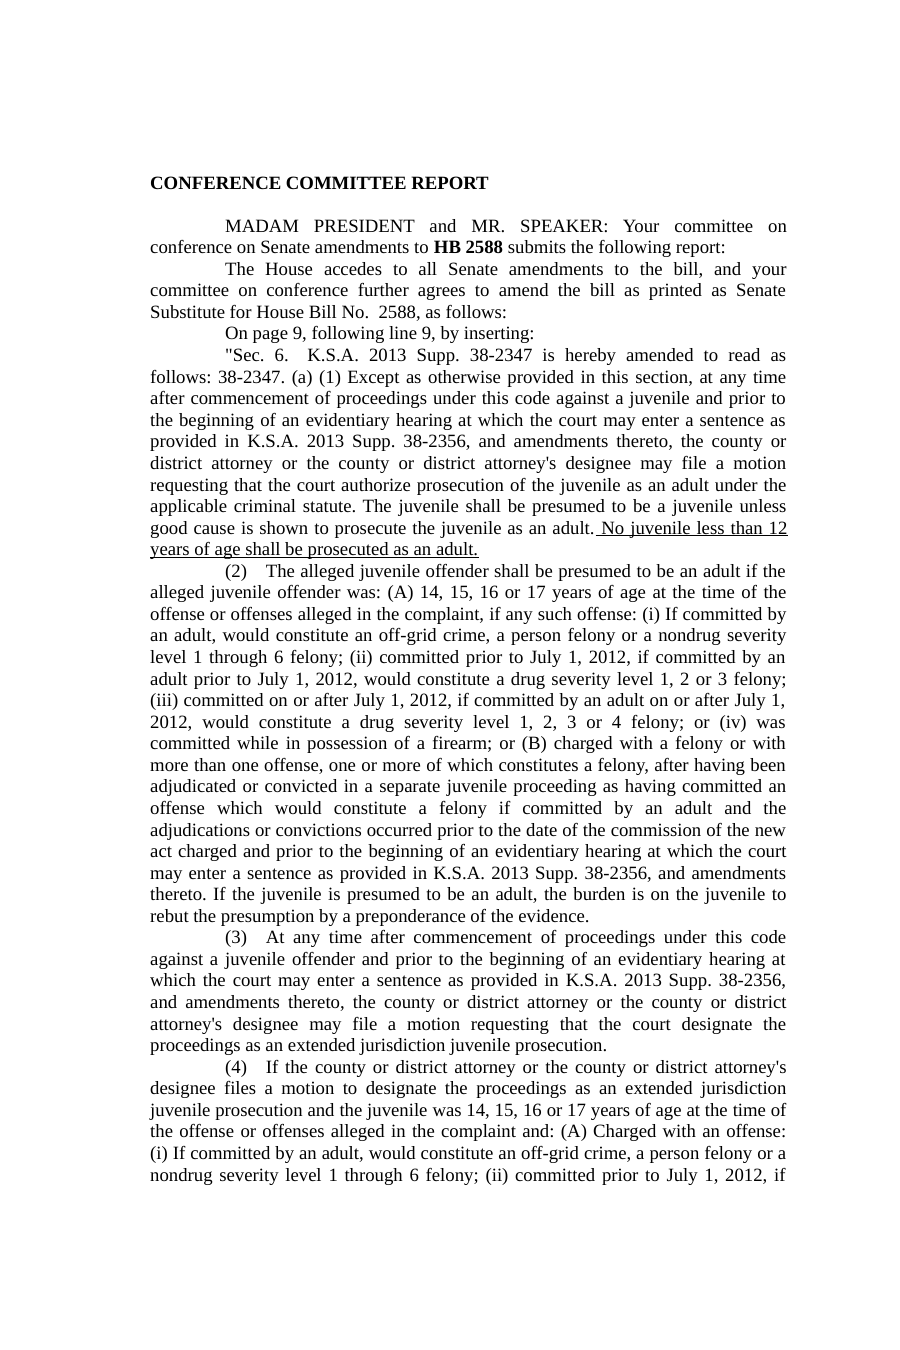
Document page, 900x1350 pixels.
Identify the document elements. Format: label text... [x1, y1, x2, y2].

text (4) If the county or district attorney or the county or district attorney's designee files a motion to designate the proceedings as an extended jurisdiction juvenile prosecution and the juvenile was 14, 15, 16 or 17 years of age at the time of the offense or offenses alleged in the complaint and: (A) Charged with an offense: (i) If committed by an adult, would constitute an off-grid crime, a person felony or a nondrug severity level 1 through 6 felony; (ii) committed prior to July 1, 2012, if [150, 1056, 787, 1185]
text CONFERENCE COMMITTEE REPORT [150, 172, 787, 193]
text MADAM PRESIDENT and MR. SPEAKER: Your committee on conference on Senate amendments to HB 2588 submits the following report: [150, 215, 787, 258]
text (3) At any time after commencement of proceedings under this code against a juvenile offender and prior to the beginning of an evidentiary hearing at which the court may enter a sentence as provided in K.S.A. 2013 Supp. 38-2356, and amendments thereto, the county or district attorney or the county or district attorney's designee may file a motion requesting that the court designate the proceedings as an extended jurisdiction juvenile prosecution. [150, 926, 787, 1056]
text The House accedes to all Senate amendments to the bill, and your committee on conference further agrees to amend the bill as printed as Senate Substitute for House Bill No. 2588, as follows: [150, 258, 787, 322]
text "Sec. 6. K.S.A. 2013 Supp. 38-2347 is hereby amended to read as follows: 38-2347. (a) (1) Except as otherwise provided in this section, at any time after commencement of proceedings under this code against a juvenile and prior to the beginning of an evidentiary hearing at which the court may enter a sentence as provided in K.S.A. 2013 Supp. 38-2356, and amendments thereto, the county or district attorney or the county or district attorney's designee may file a motion requesting that the court authorize prosecution of the juvenile as an adult under the applicable criminal statute. The juvenile shall be presumed to be a juvenile unless good cause is shown to prosecute the juvenile as an adult. No juvenile less than 12 years of age shall be prosecuted as an adult. [150, 344, 787, 560]
text On page 9, following line 9, by inserting: [150, 322, 787, 344]
text (2) The alleged juvenile offender shall be presumed to be an adult if the alleged juvenile offender was: (A) 14, 15, 16 or 17 years of age at the time of the offense or offenses alleged in the complaint, if any such offense: (i) If committed by an adult, would constitute an off-grid crime, a person felony or a nondrug severity level 1 through 6 felony; (ii) committed prior to July 1, 2012, if committed by an adult prior to July 1, 2012, would constitute a drug severity level 1, 2 or 3 felony; (iii) committed on or after July 1, 2012, if committed by an adult on or after July 1, 2012, would constitute a drug severity level 1, 2, 3 or 4 felony; or (iv) was committed while in possession of a firearm; or (B) charged with a felony or with more than one offense, one or more of which constitutes a felony, after having been adjudicated or convicted in a separate juvenile proceeding as having committed an offense which would constitute a felony if committed by an adult and the adjudications or convictions occurred prior to the date of the commission of the new act charged and prior to the beginning of an evidentiary hearing at which the court may enter a sentence as provided in K.S.A. 2013 Supp. 38-2356, and amendments thereto. If the juvenile is presumed to be an adult, the burden is on the juvenile to rebut the presumption by a preponderance of the evidence. [150, 560, 787, 926]
